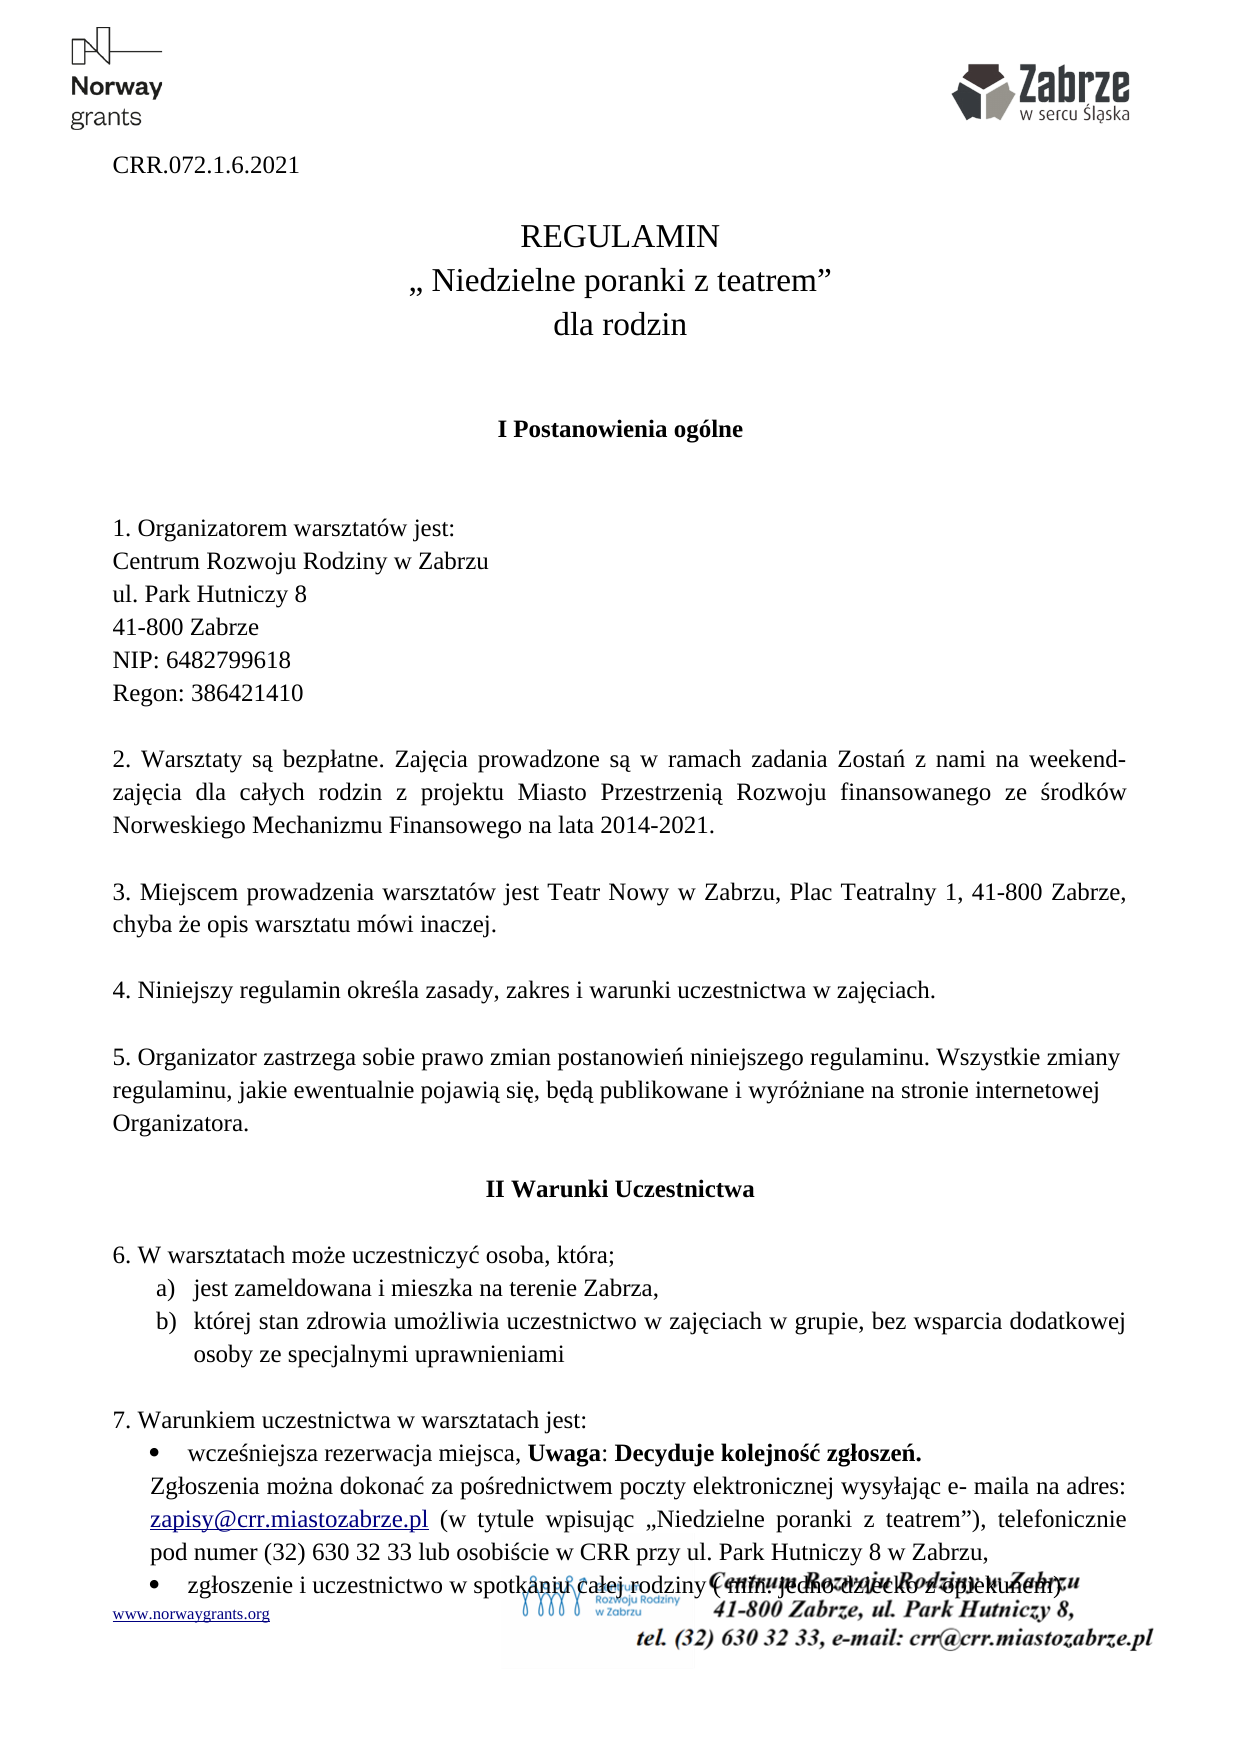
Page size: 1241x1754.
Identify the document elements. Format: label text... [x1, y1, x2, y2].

list Regon: 386421410 [112, 678, 1128, 707]
text 5. Organizator zastrzega sobie prawo zmian postanowień niniejszego regulaminu. Wszystkie zmiany [112, 1042, 1128, 1070]
list 1. Organizatorem warsztatów jest: [112, 513, 1128, 542]
list 6. W warsztatach może uczestniczyć osoba, która; [112, 1240, 1128, 1268]
list 7. Warunkiem uczestnictwa w warsztatach jest: [112, 1405, 1128, 1434]
text Zgłoszenia można dokonać za pośrednictwem poczty elektronicznej wysyłając e- maila na adres: zapisy@crr.miastozabrze.pl (w tytule wpisując „Niedzielne poranki z teatrem”), telefonicznie pod numer (32) 630 32 33 lub osobiście w CRR przy ul. Park Hutniczy 8 w Zabrzu, [150, 1471, 1128, 1566]
list 41-800 Zabrze [112, 612, 1128, 641]
list zgłoszenie i uczestnictwo w spotkaniu całej rodziny ( min. jedno dziecko z opiekunem) [694, 1570, 1128, 1599]
list dla rodzin [112, 304, 1128, 342]
text Organizatora. [112, 1108, 1128, 1136]
list zgłoszenie i uczestnictwo w spotkaniu całej rodziny ( min. jedno dziecko z opiekunem) [150, 1570, 501, 1599]
list CRR.072.1.6.2021 [112, 150, 1128, 179]
list „ Niedzielne poranki z teatrem” [112, 260, 1128, 298]
list której stan zdrowia umożliwia uczestnictwo w zajęciach w grupie, bez wsparcia dodatkowej osoby ze specjalnymi uprawnieniami [156, 1306, 1128, 1368]
text 2. Warsztaty są bezpłatne. Zajęcia prowadzone są w ramach zadania Zostań z nami na weekend- zajęcia dla całych rodzin z projektu Miasto Przestrzenią Rozwoju finansowanego ze środków Norweskiego Mechanizmu Finansowego na lata 2014-2021. [112, 744, 1128, 839]
list I Postanowienia ogólne [112, 414, 1128, 443]
list NIP: 6482799618 [112, 645, 1128, 674]
text 4. Niniejszy regulamin określa zasady, zakres i warunki uczestnictwa w zajęciach. [112, 976, 1128, 1004]
list II Warunki Uczestnictwa [112, 1174, 1128, 1202]
list REGULAMIN [112, 216, 1128, 254]
list Centrum Rozwoju Rodziny w Zabrzu [112, 546, 1128, 575]
list jest zameldowana i mieszka na terenie Zabrza, [156, 1273, 1128, 1302]
list ul. Park Hutniczy 8 [112, 579, 1128, 608]
list wcześniejsza rezerwacja miejsca, Uwaga: Decyduje kolejność zgłoszeń. [150, 1438, 1128, 1467]
text 3. Miejscem prowadzenia warsztatów jest Teatr Nowy w Zabrzu, Plac Teatralny 1, 41-800 Zabrze, chyba że opis warsztatu mówi inaczej. [112, 877, 1128, 938]
text regulaminu, jakie ewentualnie pojawią się, będą publikowane i wyróżniane na stronie internetowej [112, 1075, 1128, 1103]
